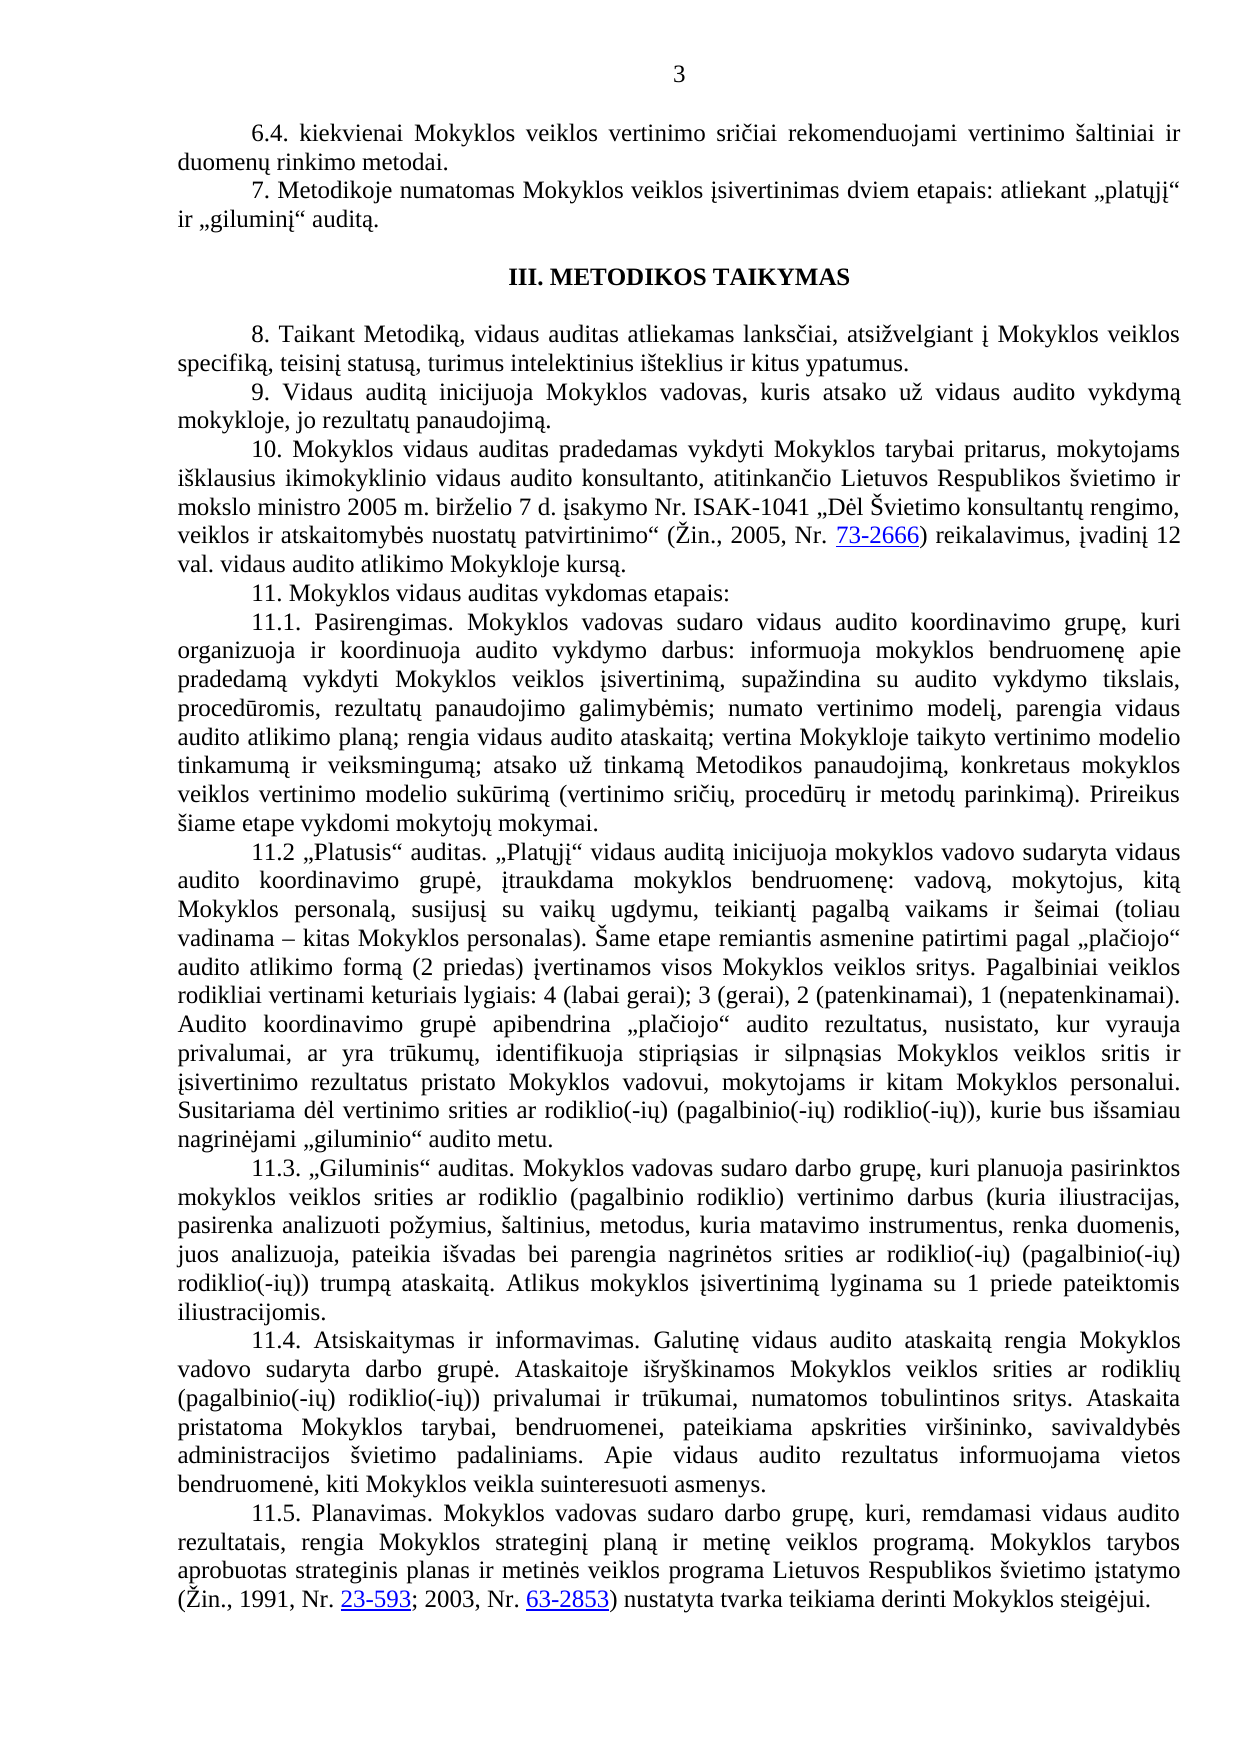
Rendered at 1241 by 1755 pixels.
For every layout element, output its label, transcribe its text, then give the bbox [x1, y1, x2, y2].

text III. METODIKOS TAIKYMAS [177, 262, 1181, 291]
text 11. Mokyklos vidaus auditas vykdomas etapais: [177, 578, 1181, 607]
text 10. Mokyklos vidaus auditas pradedamas vykdyti Mokyklos tarybai pritarus, mokytojams išklausius ikimokyklinio vidaus audito konsultanto, atitinkančio Lietuvos Respublikos švietimo ir mokslo ministro 2005 m. birželio 7 d. įsakymo Nr. ISAK-1041 „Dėl Švietimo konsultantų rengimo, veiklos ir atskaitomybės nuostatų patvirtinimo“ (Žin., 2005, Nr. 73-2666) reikalavimus, įvadinį 12 val. vidaus audito atlikimo Mokykloje kursą. [177, 434, 1181, 578]
text 6.4. kiekvienai Mokyklos veiklos vertinimo sričiai rekomenduojami vertinimo šaltiniai ir duomenų rinkimo metodai. [177, 118, 1181, 176]
text 8. Taikant Metodiką, vidaus auditas atliekamas lanksčiai, atsižvelgiant į Mokyklos veiklos specifiką, teisinį statusą, turimus intelektinius išteklius ir kitus ypatumus. [177, 319, 1181, 377]
text 11.4. Atsiskaitymas ir informavimas. Galutinę vidaus audito ataskaitą rengia Mokyklos vadovo sudaryta darbo grupė. Ataskaitoje išryškinamos Mokyklos veiklos srities ar rodiklių (pagalbinio(-ių) rodiklio(-ių)) privalumai ir trūkumai, numatomos tobulintinos sritys. Ataskaita pristatoma Mokyklos tarybai, bendruomenei, pateikiama apskrities viršininko, savivaldybės administracijos švietimo padaliniams. Apie vidaus audito rezultatus informuojama vietos bendruomenė, kiti Mokyklos veikla suinteresuoti asmenys. [177, 1326, 1181, 1498]
text 11.2 „Platusis“ auditas. „Platųjį“ vidaus auditą inicijuoja mokyklos vadovo sudaryta vidaus audito koordinavimo grupė, įtraukdama mokyklos bendruomenę: vadovą, mokytojus, kitą Mokyklos personalą, susijusį su vaikų ugdymu, teikiantį pagalbą vaikams ir šeimai (toliau vadinama – kitas Mokyklos personalas). Šame etape remiantis asmenine patirtimi pagal „plačiojo“ audito atlikimo formą (2 priedas) įvertinamos visos Mokyklos veiklos sritys. Pagalbiniai veiklos rodikliai vertinami keturiais lygiais: 4 (labai gerai); 3 (gerai), 2 (patenkinamai), 1 (nepatenkinamai). Audito koordinavimo grupė apibendrina „plačiojo“ audito rezultatus, nusistato, kur vyrauja privalumai, ar yra trūkumų, identifikuoja stipriąsias ir silpnąsias Mokyklos veiklos sritis ir įsivertinimo rezultatus pristato Mokyklos vadovui, mokytojams ir kitam Mokyklos personalui. Susitariama dėl vertinimo srities ar rodiklio(-ių) (pagalbinio(-ių) rodiklio(-ių)), kurie bus išsamiau nagrinėjami „giluminio“ audito metu. [177, 837, 1181, 1153]
text 11.5. Planavimas. Mokyklos vadovas sudaro darbo grupę, kuri, remdamasi vidaus audito rezultatais, rengia Mokyklos strateginį planą ir metinę veiklos programą. Mokyklos tarybos aprobuotas strateginis planas ir metinės veiklos programa Lietuvos Respublikos švietimo įstatymo (Žin., 1991, Nr. 23-593; 2003, Nr. 63-2853) nustatyta tvarka teikiama derinti Mokyklos steigėjui. [177, 1498, 1181, 1613]
text 11.3. „Giluminis“ auditas. Mokyklos vadovas sudaro darbo grupę, kuri planuoja pasirinktos mokyklos veiklos srities ar rodiklio (pagalbinio rodiklio) vertinimo darbus (kuria iliustracijas, pasirenka analizuoti požymius, šaltinius, metodus, kuria matavimo instrumentus, renka duomenis, juos analizuoja, pateikia išvadas bei parengia nagrinėtos srities ar rodiklio(-ių) (pagalbinio(-ių) rodiklio(-ių)) trumpą ataskaitą. Atlikus mokyklos įsivertinimą lyginama su 1 priede pateiktomis iliustracijomis. [177, 1153, 1181, 1326]
text 11.1. Pasirengimas. Mokyklos vadovas sudaro vidaus audito koordinavimo grupę, kuri organizuoja ir koordinuoja audito vykdymo darbus: informuoja mokyklos bendruomenę apie pradedamą vykdyti Mokyklos veiklos įsivertinimą, supažindina su audito vykdymo tikslais, procedūromis, rezultatų panaudojimo galimybėmis; numato vertinimo modelį, parengia vidaus audito atlikimo planą; rengia vidaus audito ataskaitą; vertina Mokykloje taikyto vertinimo modelio tinkamumą ir veiksmingumą; atsako už tinkamą Metodikos panaudojimą, konkretaus mokyklos veiklos vertinimo modelio sukūrimą (vertinimo sričių, procedūrų ir metodų parinkimą). Prireikus šiame etape vykdomi mokytojų mokymai. [177, 607, 1181, 837]
text 7. Metodikoje numatomas Mokyklos veiklos įsivertinimas dviem etapais: atliekant „platųjį“ ir „giluminį“ auditą. [177, 176, 1181, 233]
text 9. Vidaus auditą inicijuoja Mokyklos vadovas, kuris atsako už vidaus audito vykdymą mokykloje, jo rezultatų panaudojimą. [177, 377, 1181, 434]
